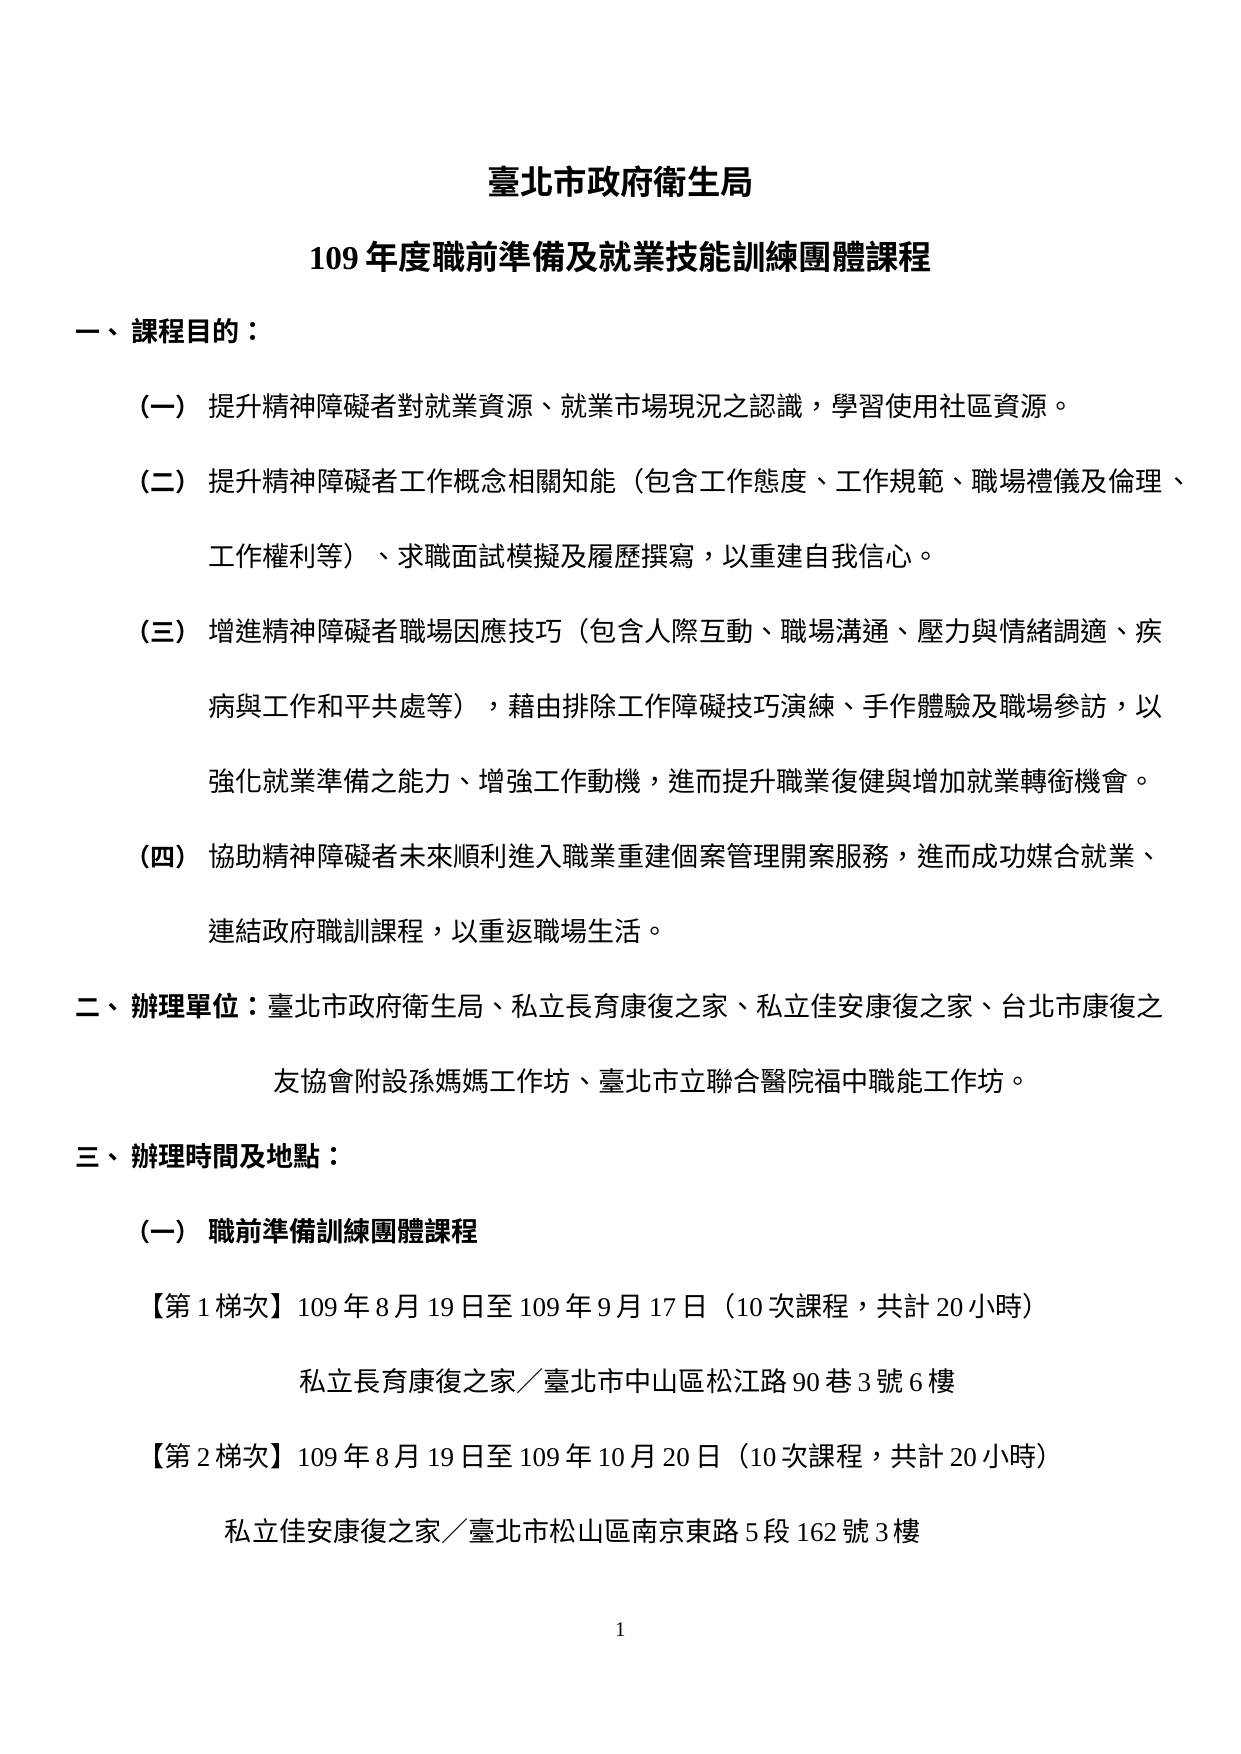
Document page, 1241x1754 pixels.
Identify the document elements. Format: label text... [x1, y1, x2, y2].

text 【第2梯次】109年8月19日至109年10月20日（10次課程，共計20小時） [137, 1411, 1165, 1486]
list 協助精神障礙者未來順利進入職業重建個案管理開案服務，進而成功媒合就業、連結政府職訓課程，以重返職場生活。 [125, 811, 1165, 961]
text 臺北市政府衛生局 [75, 136, 1165, 211]
list 辦理單位：臺北市政府衛生局、私立長育康復之家、私立佳安康復之家、台北市康復之友協會附設孫媽媽工作坊、臺北市立聯合醫院福中職能工作坊。 [75, 961, 1165, 1111]
list 職前準備訓練團體課程 [125, 1186, 1165, 1261]
text 私立長育康復之家／臺北市中山區松江路90巷3號6樓 [137, 1336, 1165, 1411]
list 辦理時間及地點： [75, 1111, 1165, 1186]
list 課程目的： [75, 286, 1165, 361]
list 提升精神障礙者對就業資源、就業市場現況之認識，學習使用社區資源。 [125, 361, 1165, 436]
text 私立佳安康復之家／臺北市松山區南京東路5段162號3樓 [137, 1486, 1165, 1561]
text 109年度職前準備及就業技能訓練團體課程 [75, 211, 1165, 286]
text 【第1梯次】109年8月19日至109年9月17日（10次課程，共計20小時） [137, 1261, 1165, 1336]
list 提升精神障礙者工作概念相關知能（包含工作態度、工作規範、職場禮儀及倫理、工作權利等）、求職面試模擬及履歷撰寫，以重建自我信心。 [125, 436, 1165, 586]
list 增進精神障礙者職場因應技巧（包含人際互動、職場溝通、壓力與情緒調適、疾病與工作和平共處等），藉由排除工作障礙技巧演練、手作體驗及職場參訪，以強化就業準備之能力、增強工作動機，進而提升職業復健與增加就業轉銜機會。 [125, 586, 1165, 811]
